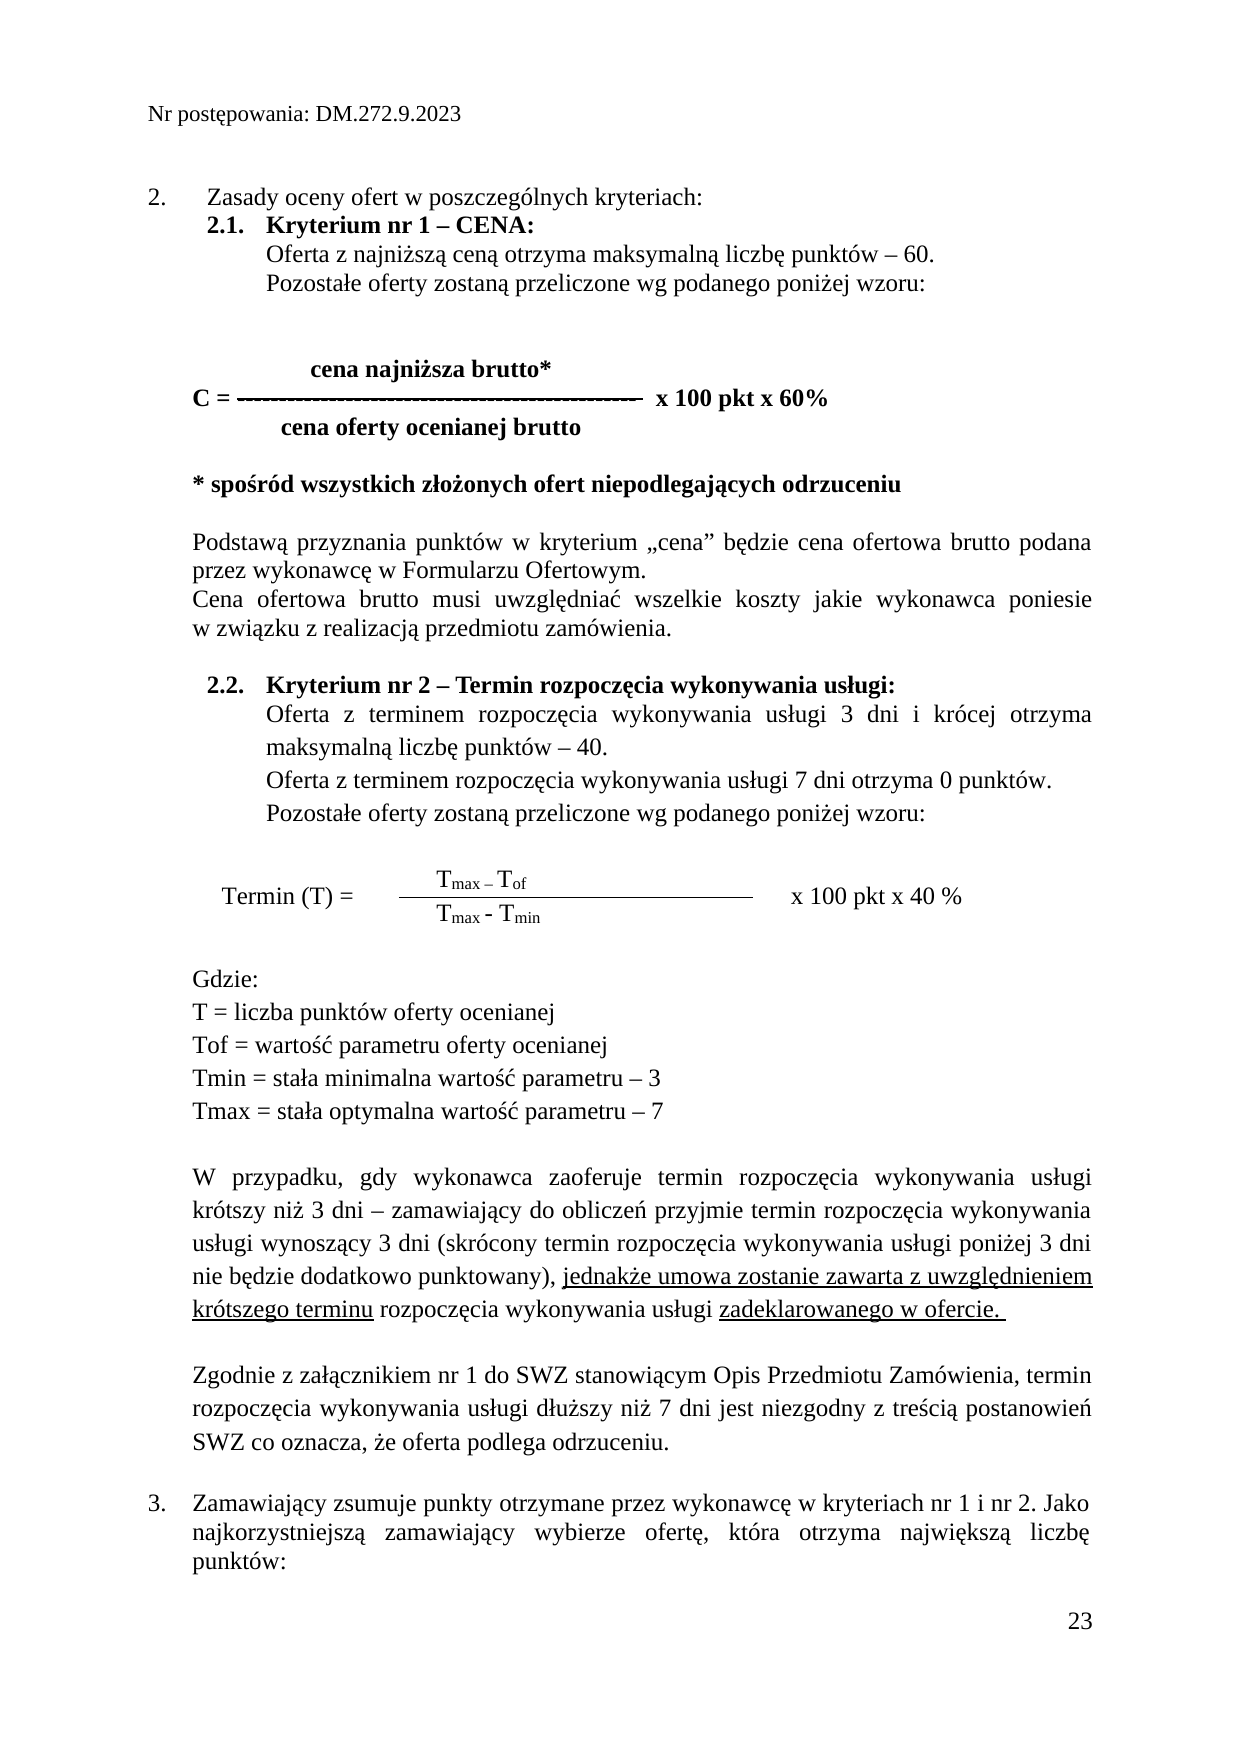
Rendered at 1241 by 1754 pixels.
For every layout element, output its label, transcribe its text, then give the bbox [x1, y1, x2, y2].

text C = ------------------------------------------------ x 100 pkt x 60% [192, 383, 1093, 412]
text Zgodnie z załącznikiem nr 1 do SWZ stanowiącym Opis Przedmiotu Zamówienia, termin rozpoczęcia wykonywania usługi dłuższy niż 7 dni jest niezgodny z treścią postanowień SWZ co oznacza, że oferta podlega odrzuceniu. [192, 1361, 1093, 1455]
text Tmax = stała optymalna wartość parametru – 7 [192, 1096, 1093, 1125]
list Kryterium nr 1 – CENA: [207, 210, 1090, 239]
list Kryterium nr 2 – Termin rozpoczęcia wykonywania usługi: [207, 670, 1093, 699]
text Gdzie: [192, 964, 1093, 993]
text Oferta z najniższą ceną otrzyma maksymalną liczbę punktów – 60. [192, 239, 1093, 268]
text cena oferty ocenianej brutto [281, 412, 1093, 440]
table_header Termin (T) = [221, 864, 399, 931]
text Podstawą przyznania punktów w kryterium „cena” będzie cena ofertowa brutto podana przez wykonawcę w Formularzu Ofertowym. [192, 527, 1093, 584]
text Oferta z terminem rozpoczęcia wykonywania usługi 3 dni i krócej otrzyma maksymalną liczbę punktów – 40. [266, 699, 1093, 761]
list Zamawiający zsumuje punkty otrzymane przez wykonawcę w kryteriach nr 1 i nr 2. Jako najkorzystniejszą zamawiający wybierze ofertę, która otrzyma największą liczbę punktów: [148, 1488, 1090, 1574]
text Tmin = stała minimalna wartość parametru – 3 [192, 1063, 1093, 1092]
text cena najniższa brutto* [310, 354, 1093, 383]
text Pozostałe oferty zostaną przeliczone wg podanego poniżej wzoru: [192, 798, 1093, 827]
text Pozostałe oferty zostaną przeliczone wg podanego poniżej wzoru: [192, 268, 1093, 297]
text Oferta z terminem rozpoczęcia wykonywania usługi 7 dni otrzyma 0 punktów. [192, 765, 1093, 794]
table_header x 100 pkt x 40 % [753, 864, 1147, 931]
text W przypadku, gdy wykonawca zaoferuje termin rozpoczęcia wykonywania usługi krótszy niż 3 dni – zamawiający do obliczeń przyjmie termin rozpoczęcia wykonywania usługi wynoszący 3 dni (skrócony termin rozpoczęcia wykonywania usługi poniżej 3 dni nie będzie dodatkowo punktowany), jednakże umowa zostanie zawarta z uwzględnieniem krótszego terminu rozpoczęcia wykonywania usługi zadeklarowanego w ofercie. [192, 1162, 1093, 1323]
text * spośród wszystkich złożonych ofert niepodlegających odrzuceniu [148, 469, 1093, 498]
table_cell Tmax - Tmin [399, 898, 753, 931]
table_header Tmax – Tof [399, 864, 753, 897]
list Zasady oceny ofert w poszczególnych kryteriach: [148, 182, 1090, 210]
text Tof = wartość parametru oferty ocenianej [192, 1030, 1093, 1059]
text Cena ofertowa brutto musi uwzględniać wszelkie koszty jakie wykonawca poniesie w związku z realizacją przedmiotu zamówienia. [192, 584, 1093, 642]
text T = liczba punktów oferty ocenianej [192, 997, 1093, 1026]
